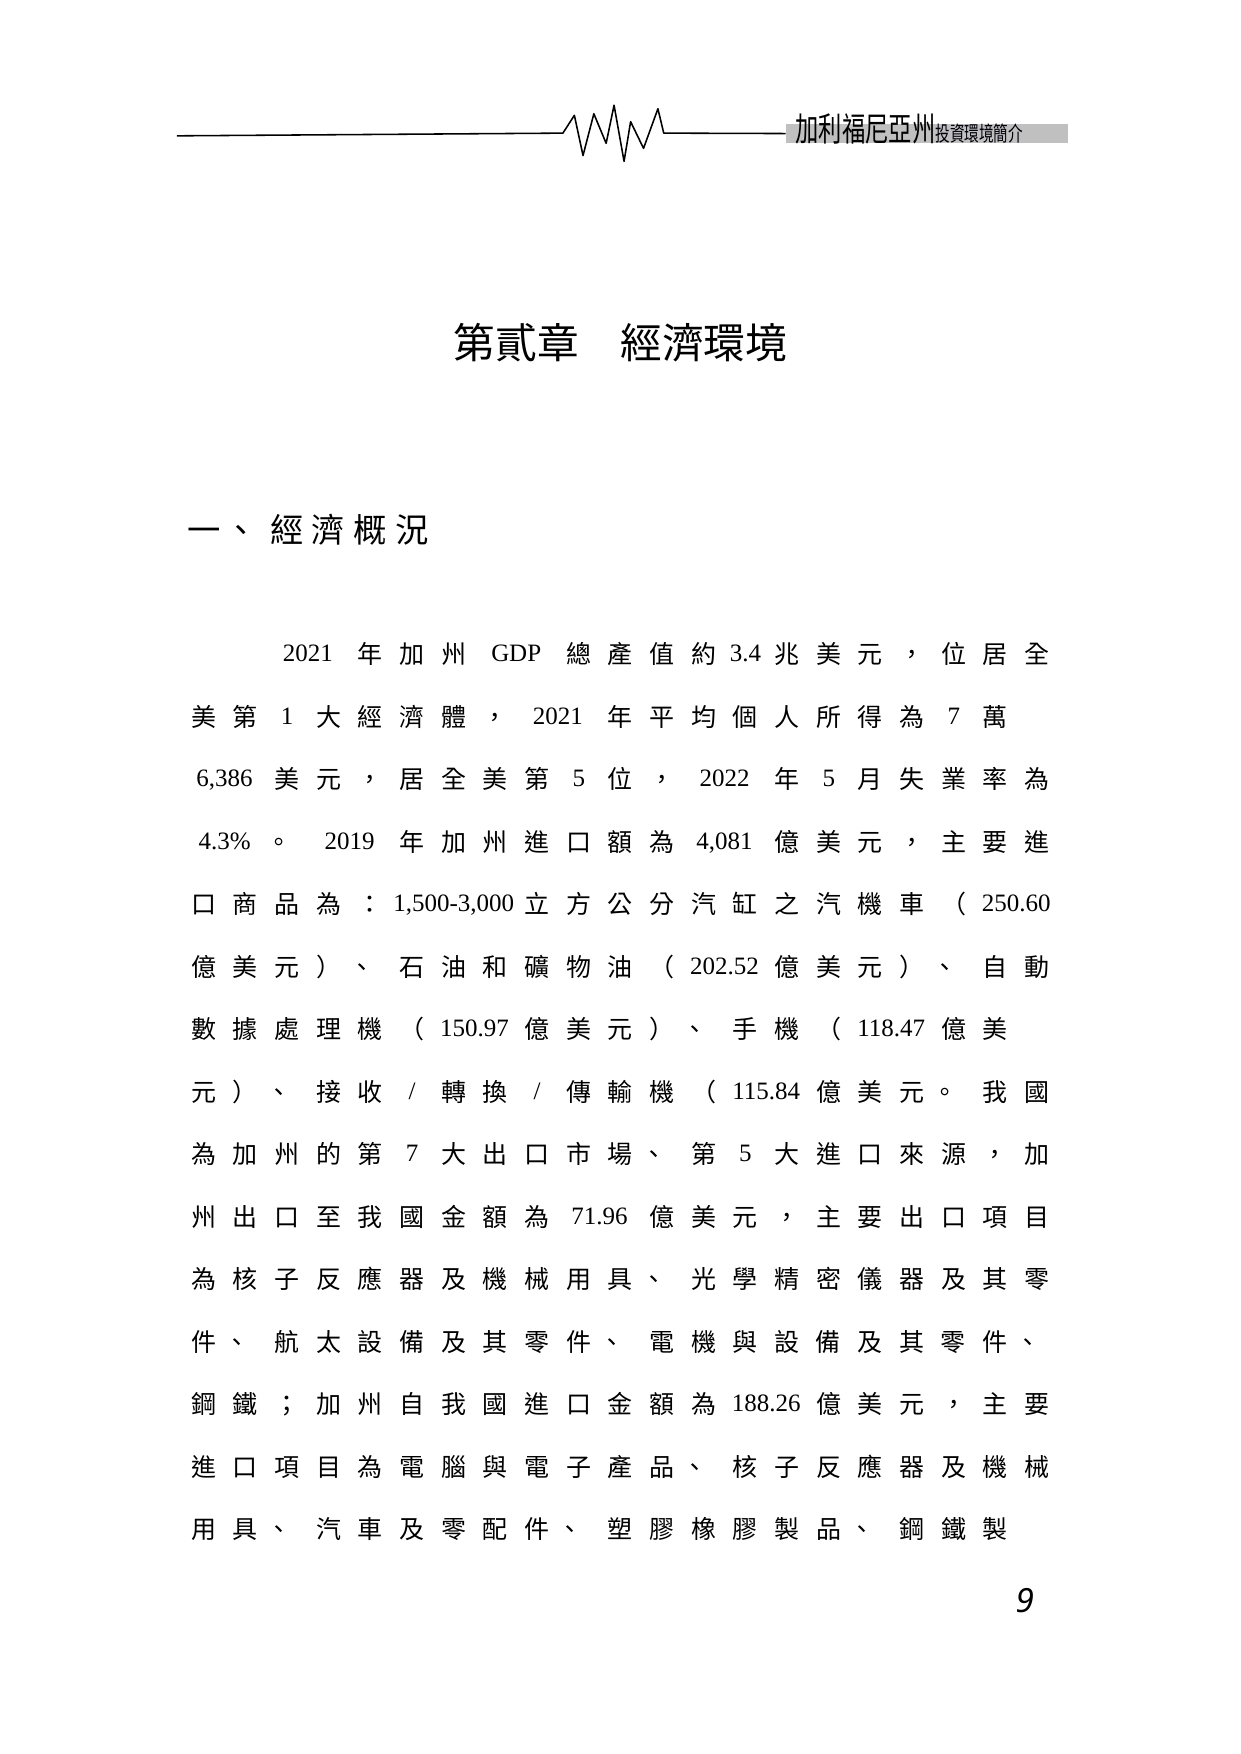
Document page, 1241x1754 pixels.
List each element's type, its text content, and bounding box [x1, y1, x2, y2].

text 第貳章 經濟環境 [183, 299, 1058, 361]
text 2021年加州GDP總產值約3.4兆美元，位居全美第1大經濟體，2021年平均個人所得為7萬6,386美元，居全美第5位，2022年5月失業率為4.3%。2019年加州進口額為4,081億美元，主要進口商品為：1,500-3,000立方公分汽缸之汽機車（250.60億美元）、石油和礦物油（202.52億美元）、自動數據處理機（150.97億美元）、手機（118.47億美元）、接收/轉換/傳輸機（115.84億美元。我國為加州的第7大出口市場、第5大進口來源，加州出口至我國金額為71.96億美元，主要出口項目為核子反應器及機械用具、光學精密儀器及其零件、航太設備及其零件、電機與設備及其零件、鋼鐵；加州自我國進口金額為188.26億美元，主要進口項目為電腦與電子產品、核子反應器及機械用具、汽車及零配件、塑膠橡膠製品、鋼鐵製 [183, 611, 1058, 1549]
text 一、經濟概況 [183, 486, 1058, 549]
